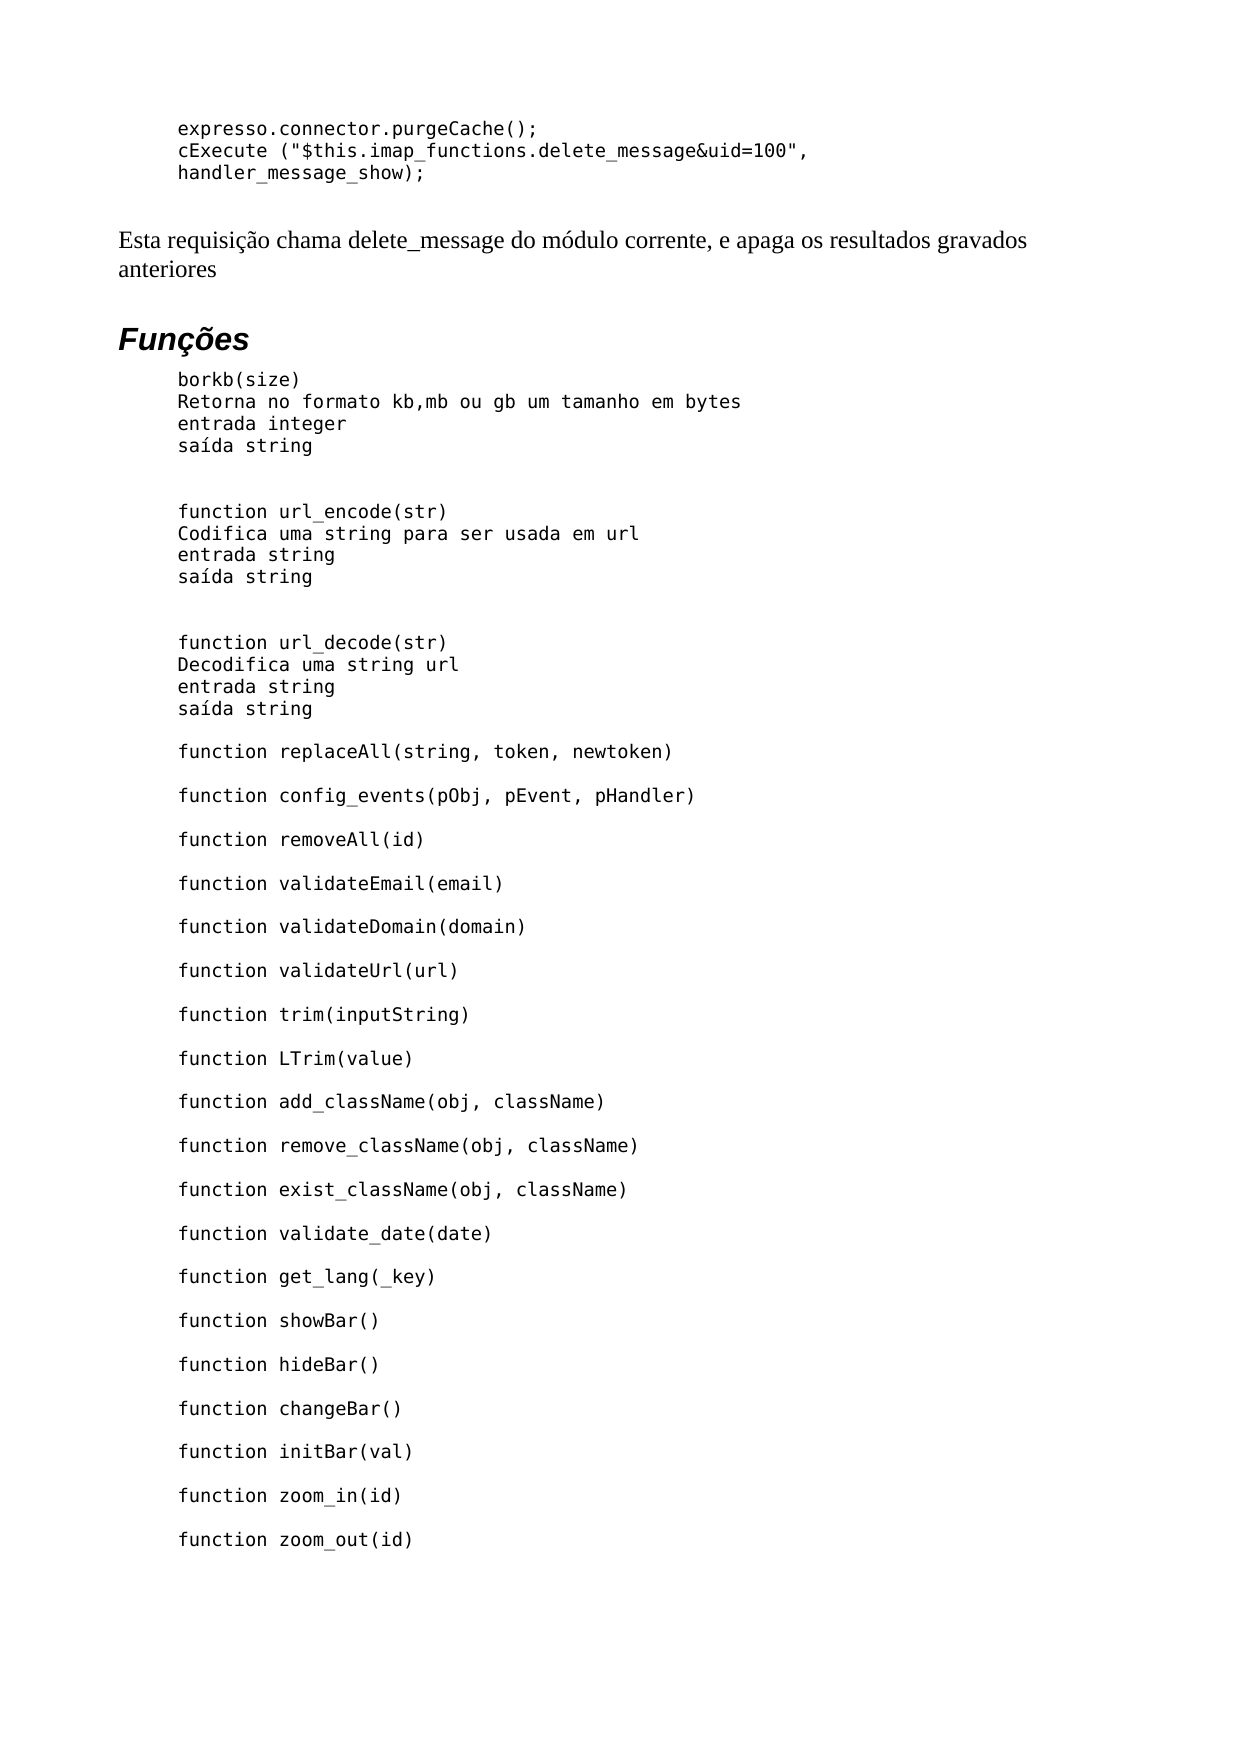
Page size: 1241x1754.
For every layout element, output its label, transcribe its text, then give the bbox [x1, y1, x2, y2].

subtitle Funções [118, 320, 1122, 357]
text borkb(size) Retorna no formato kb,mb ou gb um tamanho em bytes entrada integer saída string function url_encode(str) Codifica uma string para ser usada em url entrada string saída string function url_decode(str) Decodifica uma string url entrada string saída string function replaceAll(string, token, newtoken) function config_events(pObj, pEvent, pHandler) function removeAll(id) function validateEmail(email) function validateDomain(domain) function validateUrl(url) function trim(inputString) function LTrim(value) function add_className(obj, className) function remove_className(obj, className) function exist_className(obj, className) function validate_date(date) function get_lang(_key) function showBar() function hideBar() function changeBar() function initBar(val) function zoom_in(id) function zoom_out(id) [177, 369, 1063, 1551]
text expresso.connector.purgeCache(); cExecute ("$this.imap_functions.delete_message&uid=100", handler_message_show); [177, 118, 1063, 184]
text Esta requisição chama delete_message do módulo corrente, e apaga os resultados gravados anteriores [118, 225, 1122, 282]
